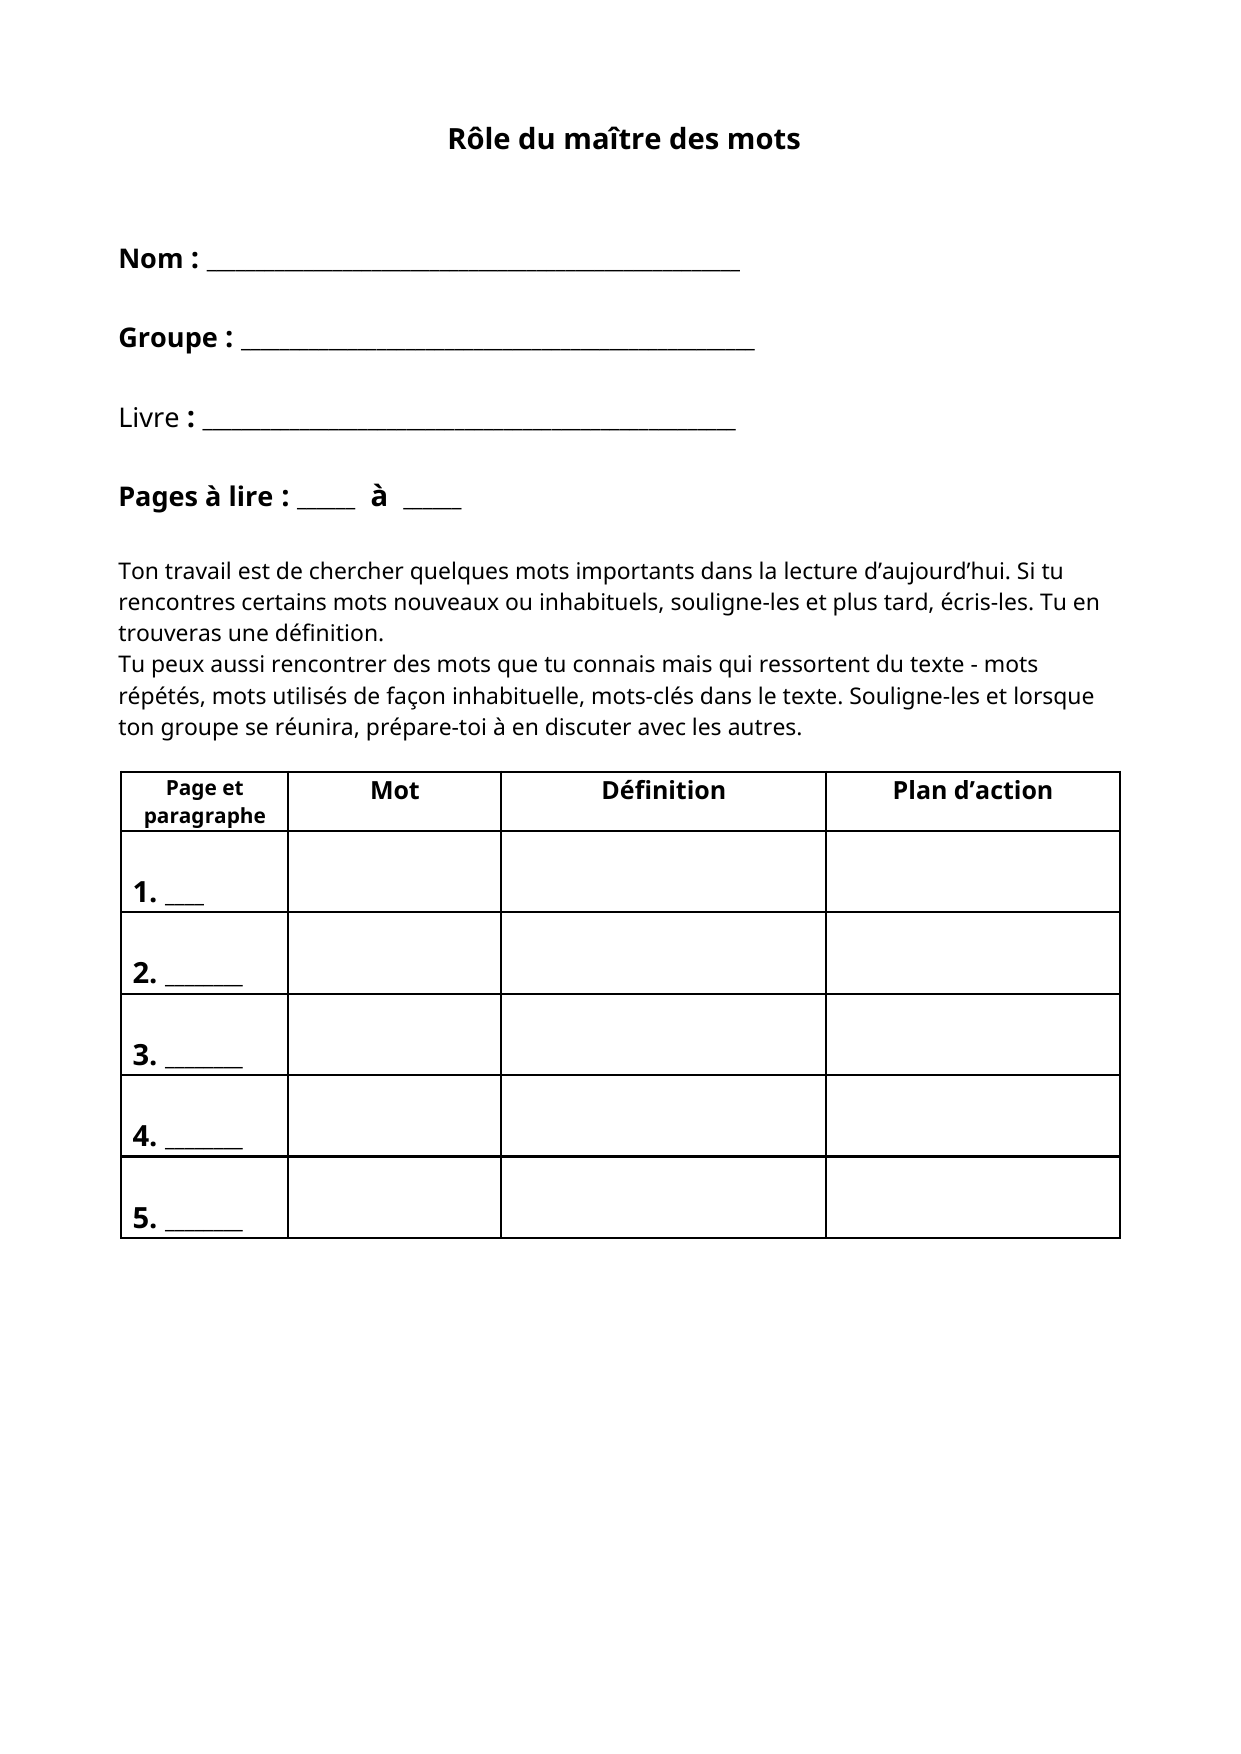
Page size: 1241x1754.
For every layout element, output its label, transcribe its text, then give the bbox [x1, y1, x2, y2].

text Rôle du maître des mots [118, 118, 1122, 158]
table_cell 4. ________ [122, 1076, 287, 1155]
table_cell [289, 913, 500, 992]
text Ton travail est de chercher quelques mots importants dans la lecture d’aujourd’hui. Si tu rencontres certains mots nouveaux ou inhabituels, souligne-les et plus tard, écris-les. Tu en trouveras une définition. [118, 555, 1122, 648]
table_cell [827, 995, 1119, 1074]
table_header Mot [289, 773, 500, 829]
text Nom : _______________________________________________________ [118, 237, 1122, 277]
table_cell [827, 1158, 1119, 1237]
table_cell [502, 913, 825, 992]
table_cell [502, 995, 825, 1074]
text Livre : _______________________________________________________ [118, 396, 1122, 436]
table_cell [289, 832, 500, 911]
table_cell [827, 913, 1119, 992]
table_header Page et paragraphe [122, 773, 287, 829]
table_cell [289, 1158, 500, 1237]
table_cell [502, 1158, 825, 1237]
text Pages à lire : ______ à ______ [118, 475, 1122, 515]
table_header Plan d’action [827, 773, 1119, 829]
table_cell [289, 1076, 500, 1155]
table_cell 1. ____ [122, 832, 287, 911]
table_cell [827, 1076, 1119, 1155]
table_cell [289, 995, 500, 1074]
text Tu peux aussi rencontrer des mots que tu connais mais qui ressortent du texte - mots répétés, mots utilisés de façon inhabituelle, mots-clés dans le texte. Souligne-les et lorsque ton groupe se réunira, prépare-toi à en discuter avec les autres. [118, 648, 1122, 742]
table_cell 3. ________ [122, 995, 287, 1074]
table_header Définition [502, 773, 825, 829]
table_cell 2. ________ [122, 913, 287, 992]
table_cell [502, 1076, 825, 1155]
table_cell 5. ________ [122, 1158, 287, 1237]
table_cell [502, 832, 825, 911]
table_cell [827, 832, 1119, 911]
text Groupe : _____________________________________________________ [118, 317, 1122, 356]
